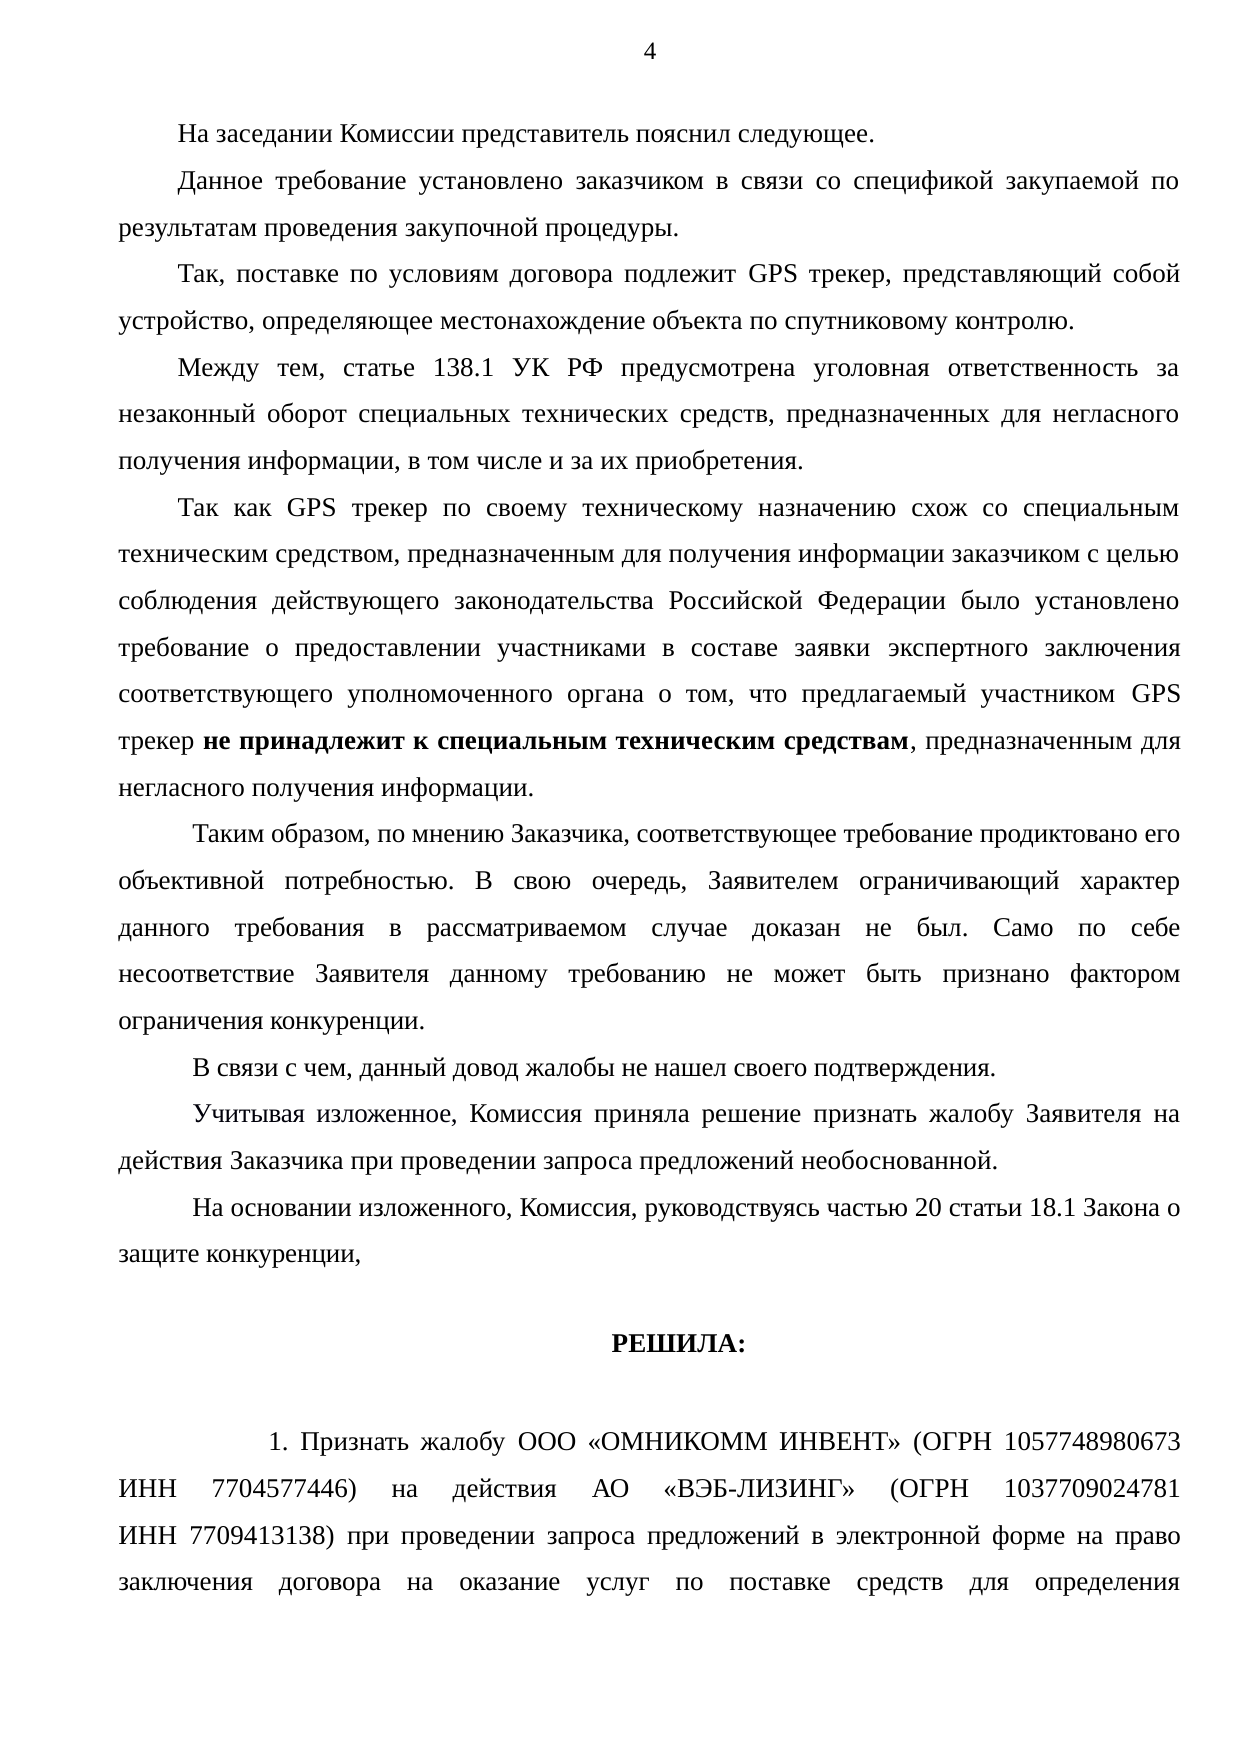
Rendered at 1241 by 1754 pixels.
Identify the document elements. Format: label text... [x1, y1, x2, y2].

text Между тем, статье 138.1 УК РФ предусмотрена уголовная ответственность за незаконный оборот специальных технических средств, предназначенных для негласного получения информации, в том числе и за их приобретения. [118, 351, 1181, 475]
text Данное требование установлено заказчиком в связи со спецификой закупаемой по результатам проведения закупочной процедуры. [118, 164, 1181, 242]
text На заседании Комиссии представитель пояснил следующее. [118, 117, 1181, 148]
text В связи с чем, данный довод жалобы не нашел своего подтверждения. [118, 1051, 1181, 1082]
text Таким образом, по мнению Заказчика, соответствующее требование продиктовано его объективной потребностью. В свою очередь, Заявителем ограничивающий характер данного требования в рассматриваемом случае доказан не был. Само по себе несоответствие Заявителя данному требованию не может быть признано фактором ограничения конкуренции. [118, 817, 1181, 1035]
text Так как GPS трекер по своему техническому назначению схож со специальным техническим средством, предназначенным для получения информации заказчиком с целью соблюдения действующего законодательства Российской Федерации было установлено требование о предоставлении участниками в составе заявки экспертного заключения соответствующего уполномоченного органа о том, что предлагаемый участником GPS трекер не принадлежит к специальным техническим средствам, предназначенным для негласного получения информации. [118, 491, 1181, 802]
text Учитывая изложенное, Комиссия приняла решение признать жалобу Заявителя на действия Заказчика при проведении запроса предложений необоснованной. [118, 1097, 1181, 1175]
text На основании изложенного, Комиссия, руководствуясь частью 20 статьи 18.1 Закона о защите конкуренции, [118, 1191, 1181, 1268]
text Так, поставке по условиям договора подлежит GPS трекер, представляющий собой устройство, определяющее местонахождение объекта по спутниковому контролю. [118, 257, 1181, 335]
text РЕШИЛА: [118, 1327, 1181, 1358]
text 1. Признать жалобу ООО «ОМНИКОММ ИНВЕНТ» (ОГРН 1057748980673 ИНН 7704577446) на действия АО «ВЭБ-ЛИЗИНГ» (ОГРН 1037709024781 ИНН 7709413138) при проведении запроса предложений в электронной форме на право заключения договора на оказание услуг по поставке средств для определения [118, 1425, 1181, 1597]
